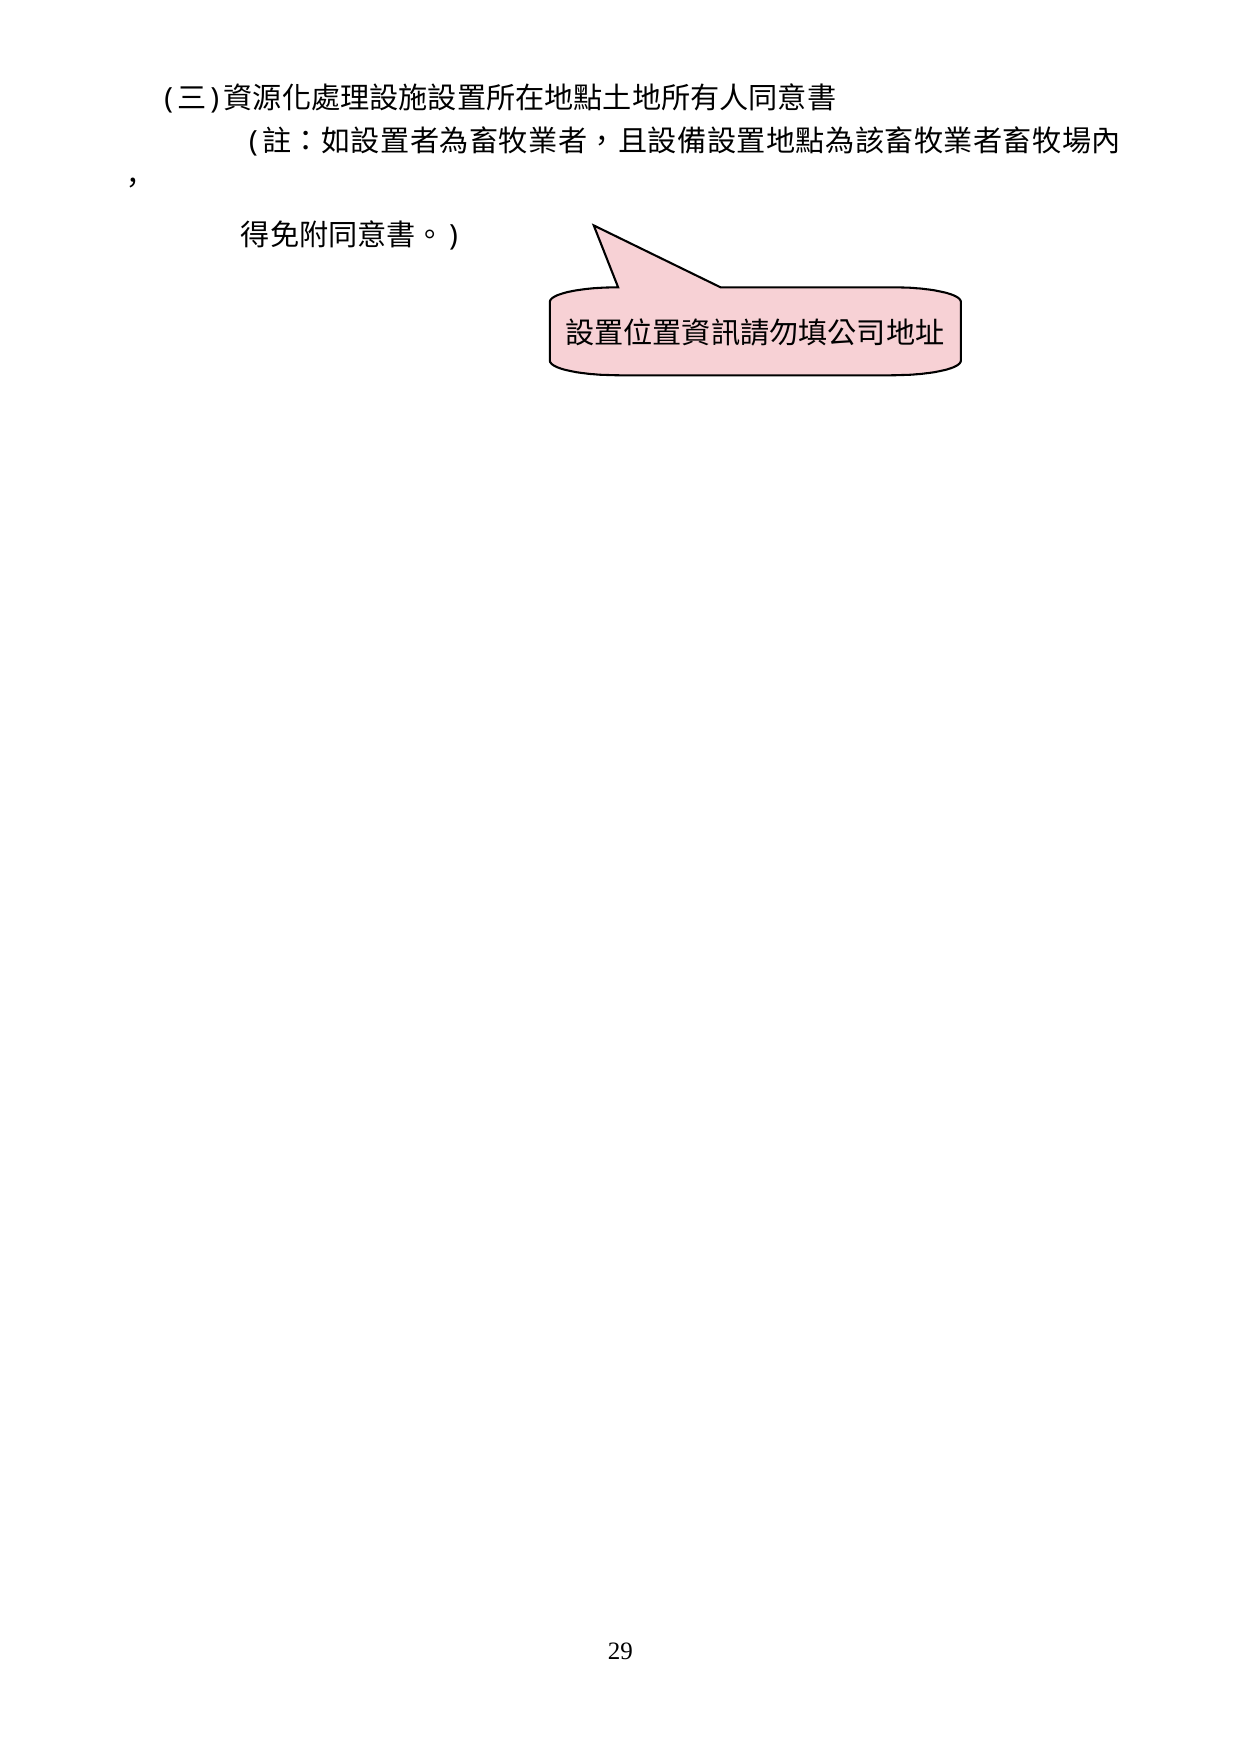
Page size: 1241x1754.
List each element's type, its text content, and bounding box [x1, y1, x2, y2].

text 得免附同意書。) [118, 211, 1122, 254]
text (三)資源化處理設施設置所在地點土地所有人同意書 (註：如設置者為畜牧業者，且設備設置地點為該畜牧業者畜牧場內， [118, 75, 1122, 202]
